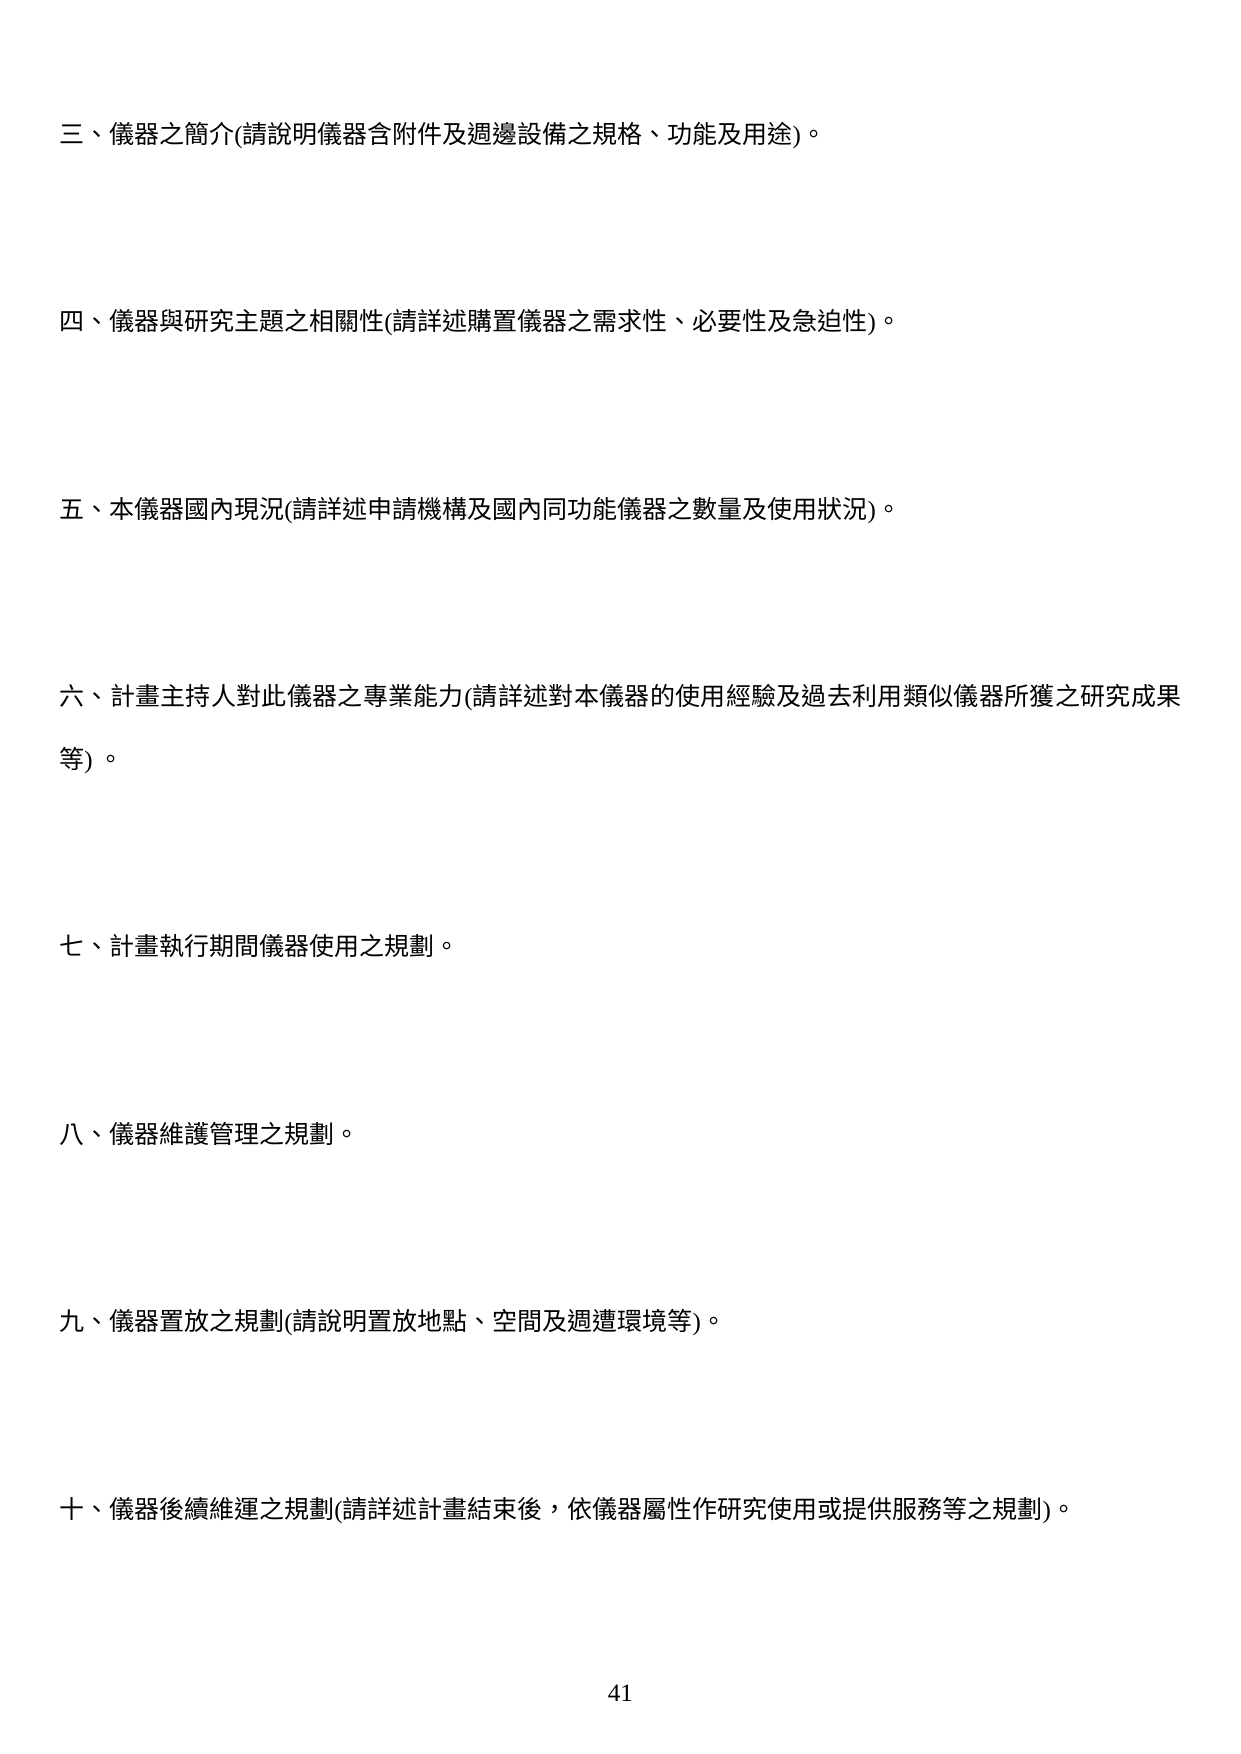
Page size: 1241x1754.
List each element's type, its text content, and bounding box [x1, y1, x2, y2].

text 十、儀器後續維運之規劃(請詳述計畫結束後，依儀器屬性作研究使用或提供服務等之規劃)。 [59, 1466, 1181, 1528]
text 九、儀器置放之規劃(請說明置放地點、空間及週遭環境等)。 [59, 1278, 1181, 1341]
text 六、計畫主持人對此儀器之專業能力(請詳述對本儀器的使用經驗及過去利用類似儀器所獲之研究成果等) 。 [59, 653, 1181, 778]
text 五、本儀器國內現況(請詳述申請機構及國內同功能儀器之數量及使用狀況)。 [59, 466, 1181, 528]
text 八、儀器維護管理之規劃。 [59, 1091, 1181, 1153]
text 七、計畫執行期間儀器使用之規劃。 [59, 903, 1181, 966]
text 三、儀器之簡介(請說明儀器含附件及週邊設備之規格、功能及用途)。 [59, 91, 1181, 153]
text 四、儀器與研究主題之相關性(請詳述購置儀器之需求性、必要性及急迫性)。 [59, 278, 1181, 341]
